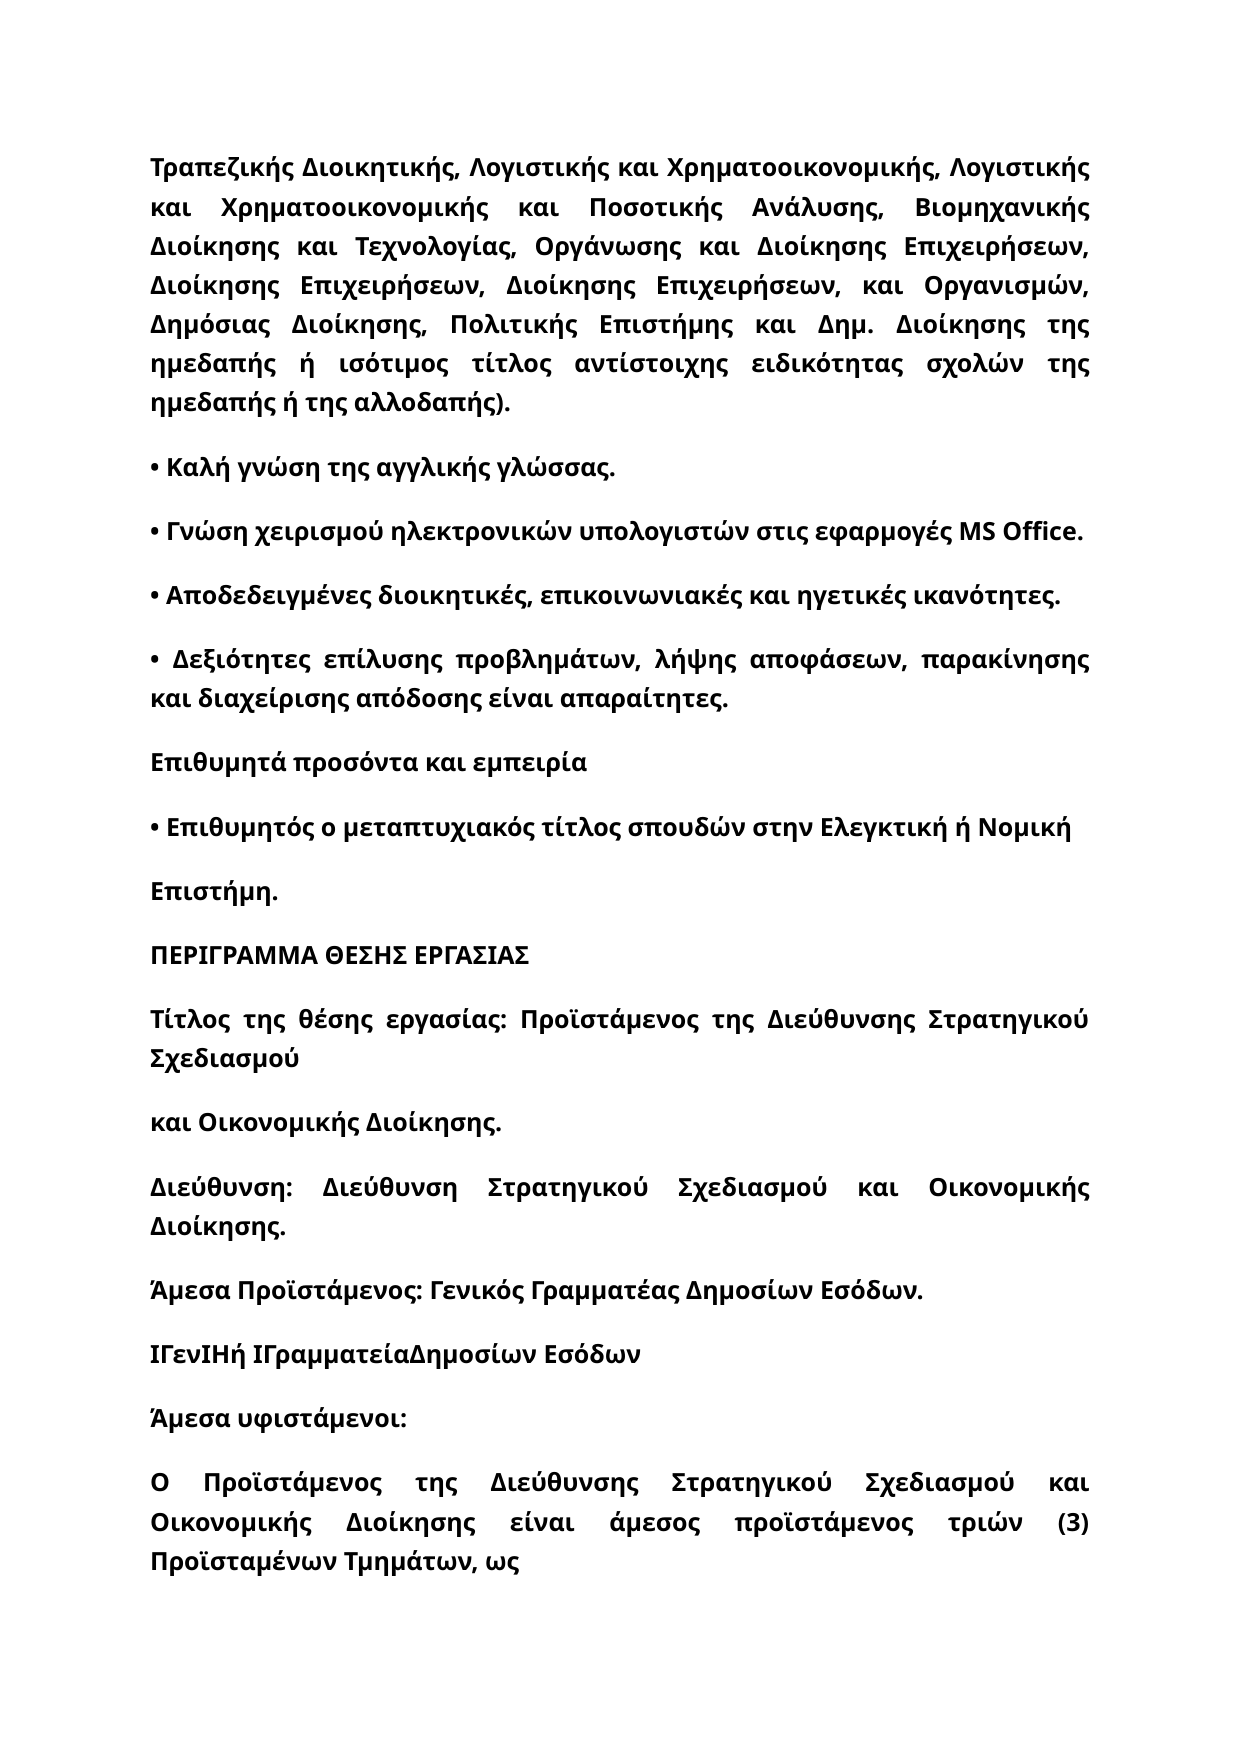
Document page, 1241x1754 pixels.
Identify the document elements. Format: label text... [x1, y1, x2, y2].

text • Δεξιότητες επίλυσης προβλημάτων, λήψης αποφάσεων, παρακίνησης και διαχείρισης απόδοσης είναι απαραίτητες. [150, 642, 1090, 715]
text • Καλή γνώση της αγγλικής γλώσσας. [150, 449, 1090, 483]
text Ο Προϊστάμενος της Διεύθυνσης Στρατηγικού Σχεδιασμού και Οικονομικής Διοίκησης είναι άμεσος προϊστάμενος τριών (3) Προϊσταμένων Τμημάτων, ως [150, 1465, 1090, 1577]
text • Αποδεδειγμένες διοικητικές, επικοινωνιακές και ηγετικές ικανότητες. [150, 577, 1090, 612]
text • Επιθυμητός ο μεταπτυχιακός τίτλος σπουδών στην Ελεγκτική ή Νομική [150, 809, 1090, 843]
text Άμεσα Προϊστάμενος: Γενικός Γραμματέας Δημοσίων Εσόδων. [150, 1272, 1090, 1307]
text Τίτλος της θέσης εργασίας: Προϊστάμενος της Διεύθυνσης Στρατηγικού Σχεδιασμού [150, 1002, 1090, 1075]
text Άμεσα υφιστάμενοι: [150, 1401, 1090, 1435]
text Επιστήμη. [150, 873, 1090, 907]
text ΙΓενΙΗή ΙΓραμματείαΔημοσίων Εσόδων [150, 1337, 1090, 1371]
text • Γνώση χειρισμού ηλεκτρονικών υπολογιστών στις εφαρμογές MS Office. [150, 513, 1090, 547]
text Επιθυμητά προσόντα και εμπειρία [150, 745, 1090, 779]
text Τραπεζικής Διοικητικής, Λογιστικής και Χρηματοοικονομικής, Λογιστικής και Χρηματοοικονομικής και Ποσοτικής Ανάλυσης, Βιομηχανικής Διοίκησης και Τεχνολογίας, Οργάνωσης και Διοίκησης Επιχειρήσεων, Διοίκησης Επιχειρήσεων, Διοίκησης Επιχειρήσεων, και Οργανισμών, Δημόσιας Διοίκησης, Πολιτικής Επιστήμης και Δημ. Διοίκησης της ημεδαπής ή ισότιμος τίτλος αντίστοιχης ειδικότητας σχολών της ημεδαπής ή της αλλοδαπής). [150, 150, 1090, 419]
text Διεύθυνση: Διεύθυνση Στρατηγικού Σχεδιασμού και Οικονομικής Διοίκησης. [150, 1169, 1090, 1242]
text ΠΕΡΙΓΡΑΜΜΑ ΘΕΣΗΣ ΕΡΓΑΣΙΑΣ [150, 937, 1090, 972]
text και Οικονομικής Διοίκησης. [150, 1105, 1090, 1139]
